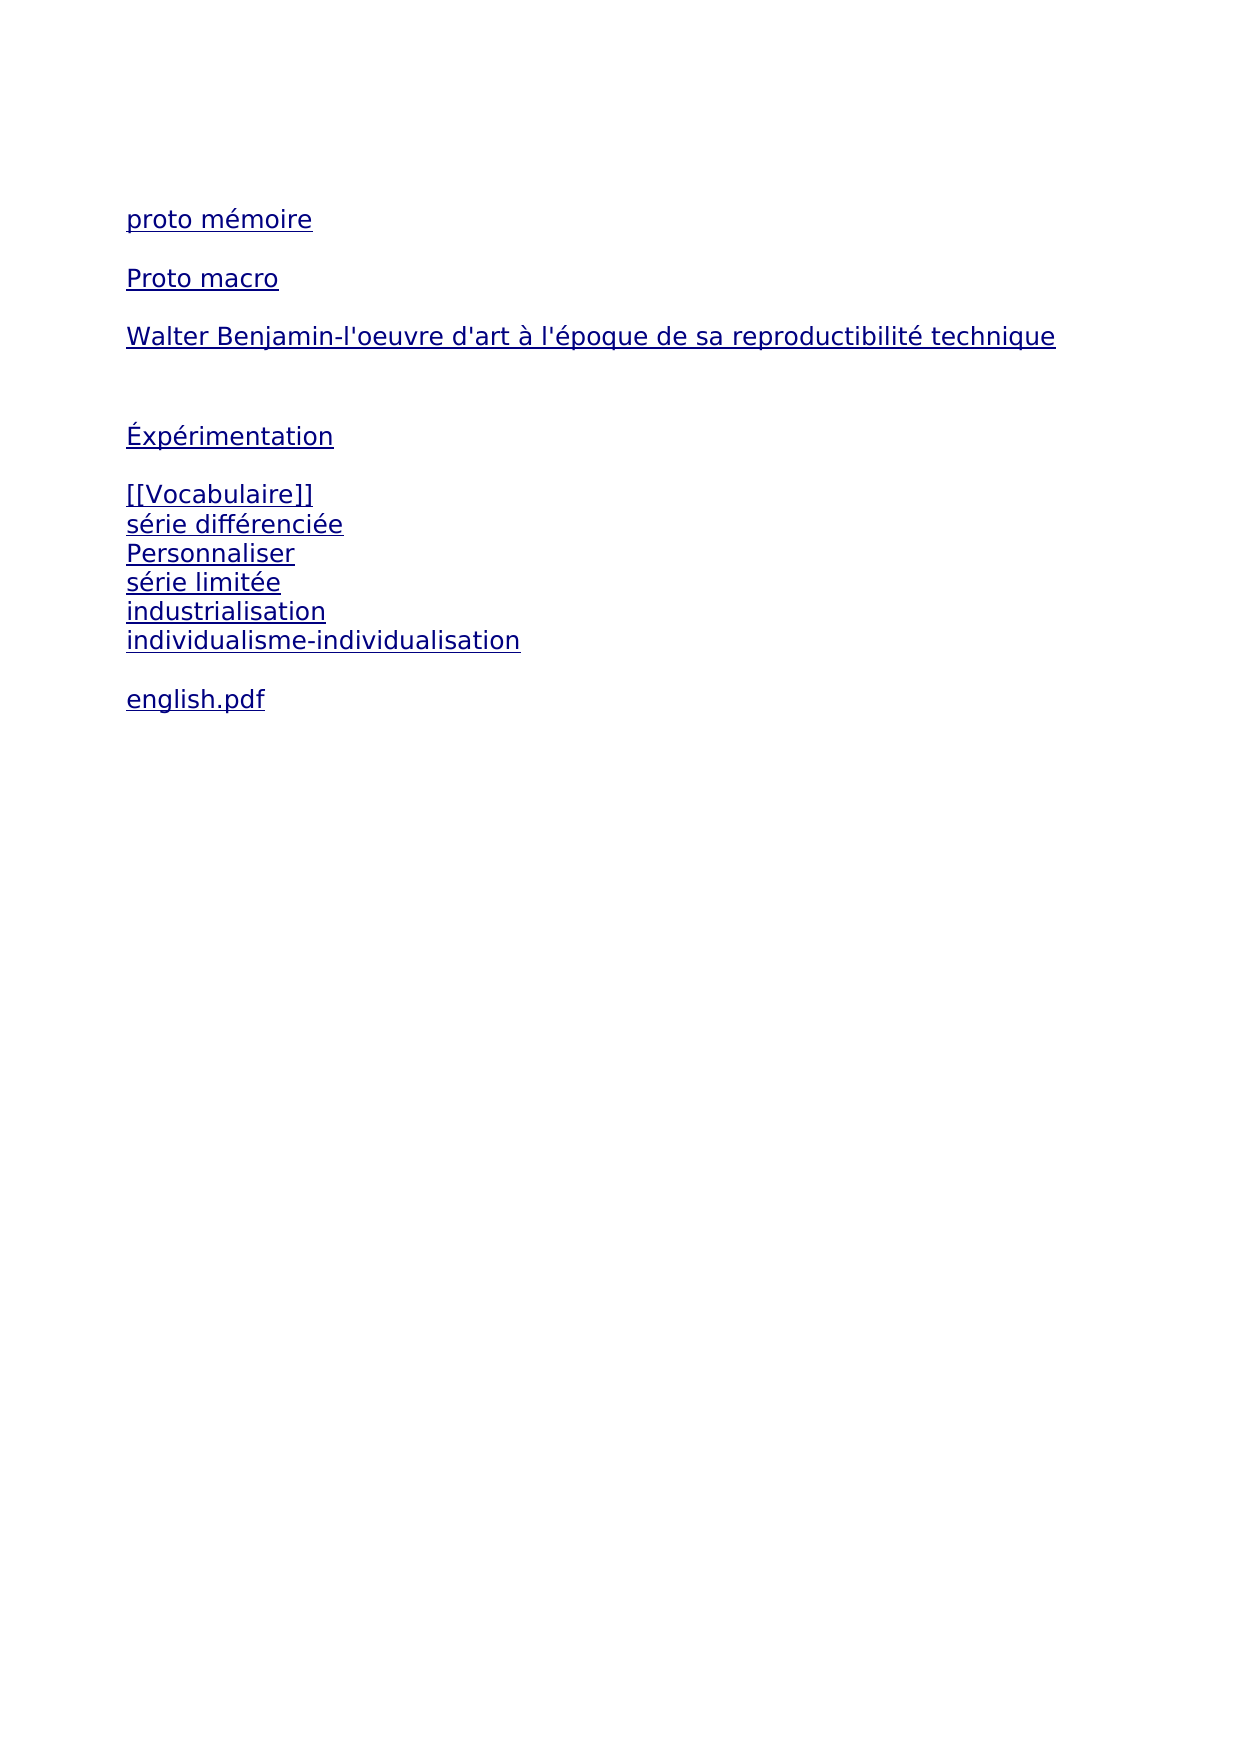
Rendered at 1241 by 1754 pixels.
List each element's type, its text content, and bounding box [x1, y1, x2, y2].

text proto mémoire Proto macro Walter Benjamin-l'oeuvre d'art à l'époque de sa reproductibilité technique [118, 118, 1122, 351]
text Éxpérimentation [[Vocabulaire]] série différenciée Personnaliser série limitée industrialisation individualisme-individualisation english.pdf [118, 364, 1122, 714]
